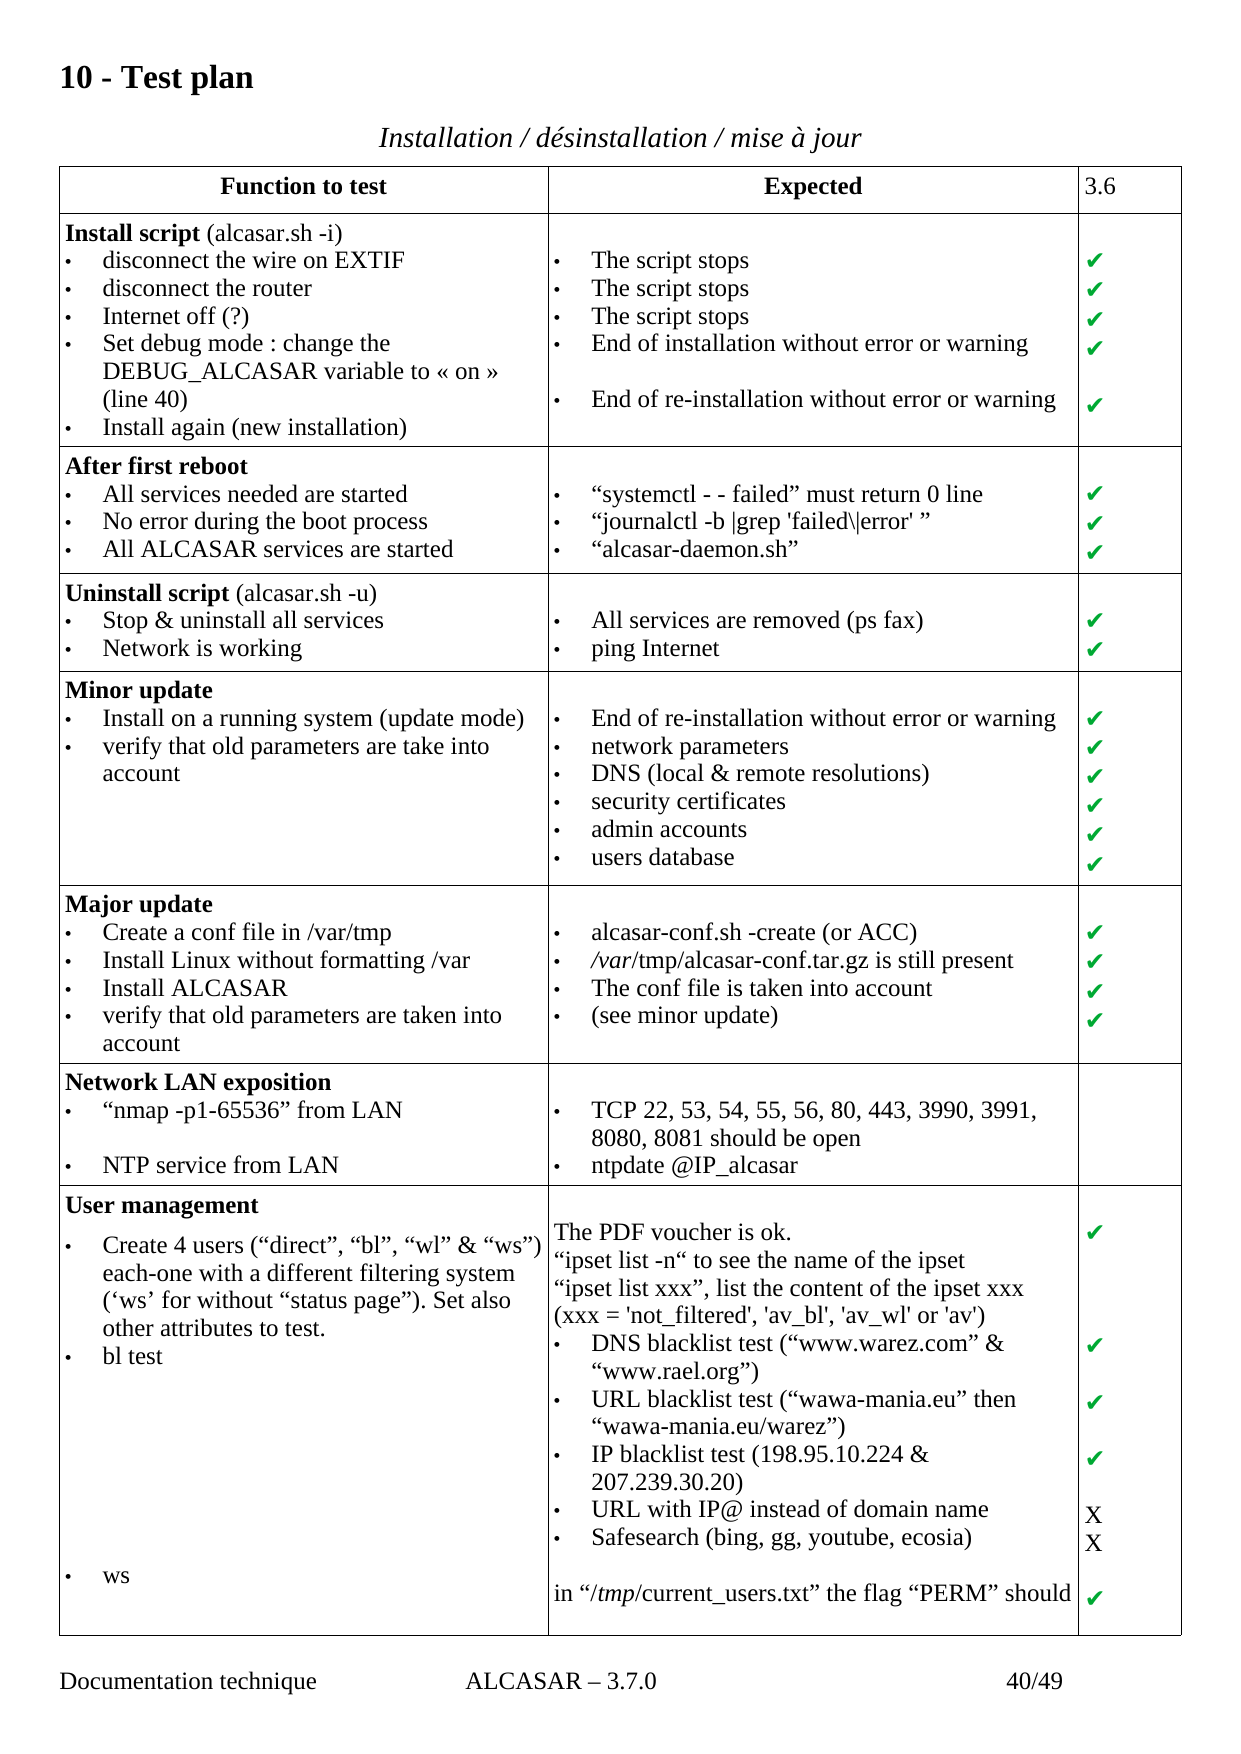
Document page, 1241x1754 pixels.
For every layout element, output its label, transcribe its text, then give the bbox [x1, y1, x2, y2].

table_cell The script stops The script stops The script stops End of installation without error or warning End of re-installation without error or warning [549, 214, 1078, 446]
table_cell Minor update Install on a running system (update mode) verify that old parameters are take into account [60, 672, 548, 885]
table_header Function to test [60, 167, 548, 213]
table_cell Uninstall script (alcasar.sh -u) Stop & uninstall all services Network is working [60, 574, 548, 671]
table_cell Install script (alcasar.sh -i) disconnect the wire on EXTIF disconnect the router Internet off (?) Set debug mode : change the DEBUG_ALCASAR variable to « on » (line 40) Install again (new installation) [60, 214, 548, 446]
table_cell The PDF voucher is ok. “ipset list -n“ to see the name of the ipset “ipset list xxx”, list the content of the ipset xxx (xxx = 'not_filtered', 'av_bl', 'av_wl' or 'av') DNS blacklist test (“www.warez.com” & “www.rael.org”) URL blacklist test (“wawa-mania.eu” then “wawa-mania.eu/warez”) IP blacklist test (198.95.10.224 & 207.239.30.20) URL with IP@ instead of domain name Safesearch (bing, gg, youtube, ecosia) in “/tmp/current_users.txt” the flag “PERM” should [549, 1186, 1078, 1634]
table_cell ✔ ✔ ✔ ✔ [1079, 886, 1181, 1063]
table_cell alcasar-conf.sh -create (or ACC) /var/tmp/alcasar-conf.tar.gz is still present The conf file is taken into account (see minor update) [549, 886, 1078, 1063]
table_cell ✔ ✔ ✔ ✔ ✔ [1079, 214, 1181, 446]
table_header Expected [549, 167, 1078, 213]
table_cell After first reboot All services needed are started No error during the boot process All ALCASAR services are started [60, 447, 548, 573]
table_header 3.6 [1079, 167, 1181, 213]
table_cell Major update Create a conf file in /var/tmp Install Linux without formatting /var Install ALCASAR verify that old parameters are taken into account [60, 886, 548, 1063]
table_cell ✔ ✔ ✔ ✔ X X ✔ [1079, 1186, 1181, 1634]
table_cell End of re-installation without error or warning network parameters DNS (local & remote resolutions) security certificates admin accounts users database [549, 672, 1078, 885]
subtitle Installation / désinstallation / mise à jour [59, 121, 1181, 153]
table_cell User management Create 4 users (“direct”, “bl”, “wl” & “ws”) each-one with a different filtering system (‘ws’ for without “status page”). Set also other attributes to test. bl test ws change a user attribute & test create a group “student” with several attribute (filtering, redirect_url, etc). Create a user in this group and verify that the attributes are inherited. Empty the database with the script “alcasar-mysql.sh -raz” via “ACC” Import a users list (simple text file with and without password) import a users database with the script “alcasar-mysql.sh -i xxx.sql” via ACC Connection to an AD server & test remote users Connection to a LDAP server & test remote users [60, 1186, 548, 1634]
table_cell “systemctl - - failed” must return 0 line “journalctl -b |grep 'failed\|error' ” “alcasar-daemon.sh” [549, 447, 1078, 573]
table_cell All services are removed (ps fax) ping Internet [549, 574, 1078, 671]
subtitle Test plan [59, 59, 1181, 96]
table_cell ✔ ✔ ✔ ✔ ✔ ✔ [1079, 672, 1181, 885]
table_cell TCP 22, 53, 54, 55, 56, 80, 443, 3990, 3991, 8080, 8081 should be open ntpdate @IP_alcasar [549, 1064, 1078, 1185]
table_cell [1079, 1064, 1181, 1185]
table_cell ✔ ✔ ✔ [1079, 447, 1181, 573]
table_cell Network LAN exposition “nmap -p1-65536” from LAN NTP service from LAN [60, 1064, 548, 1185]
table_cell ✔ ✔ [1079, 574, 1181, 671]
